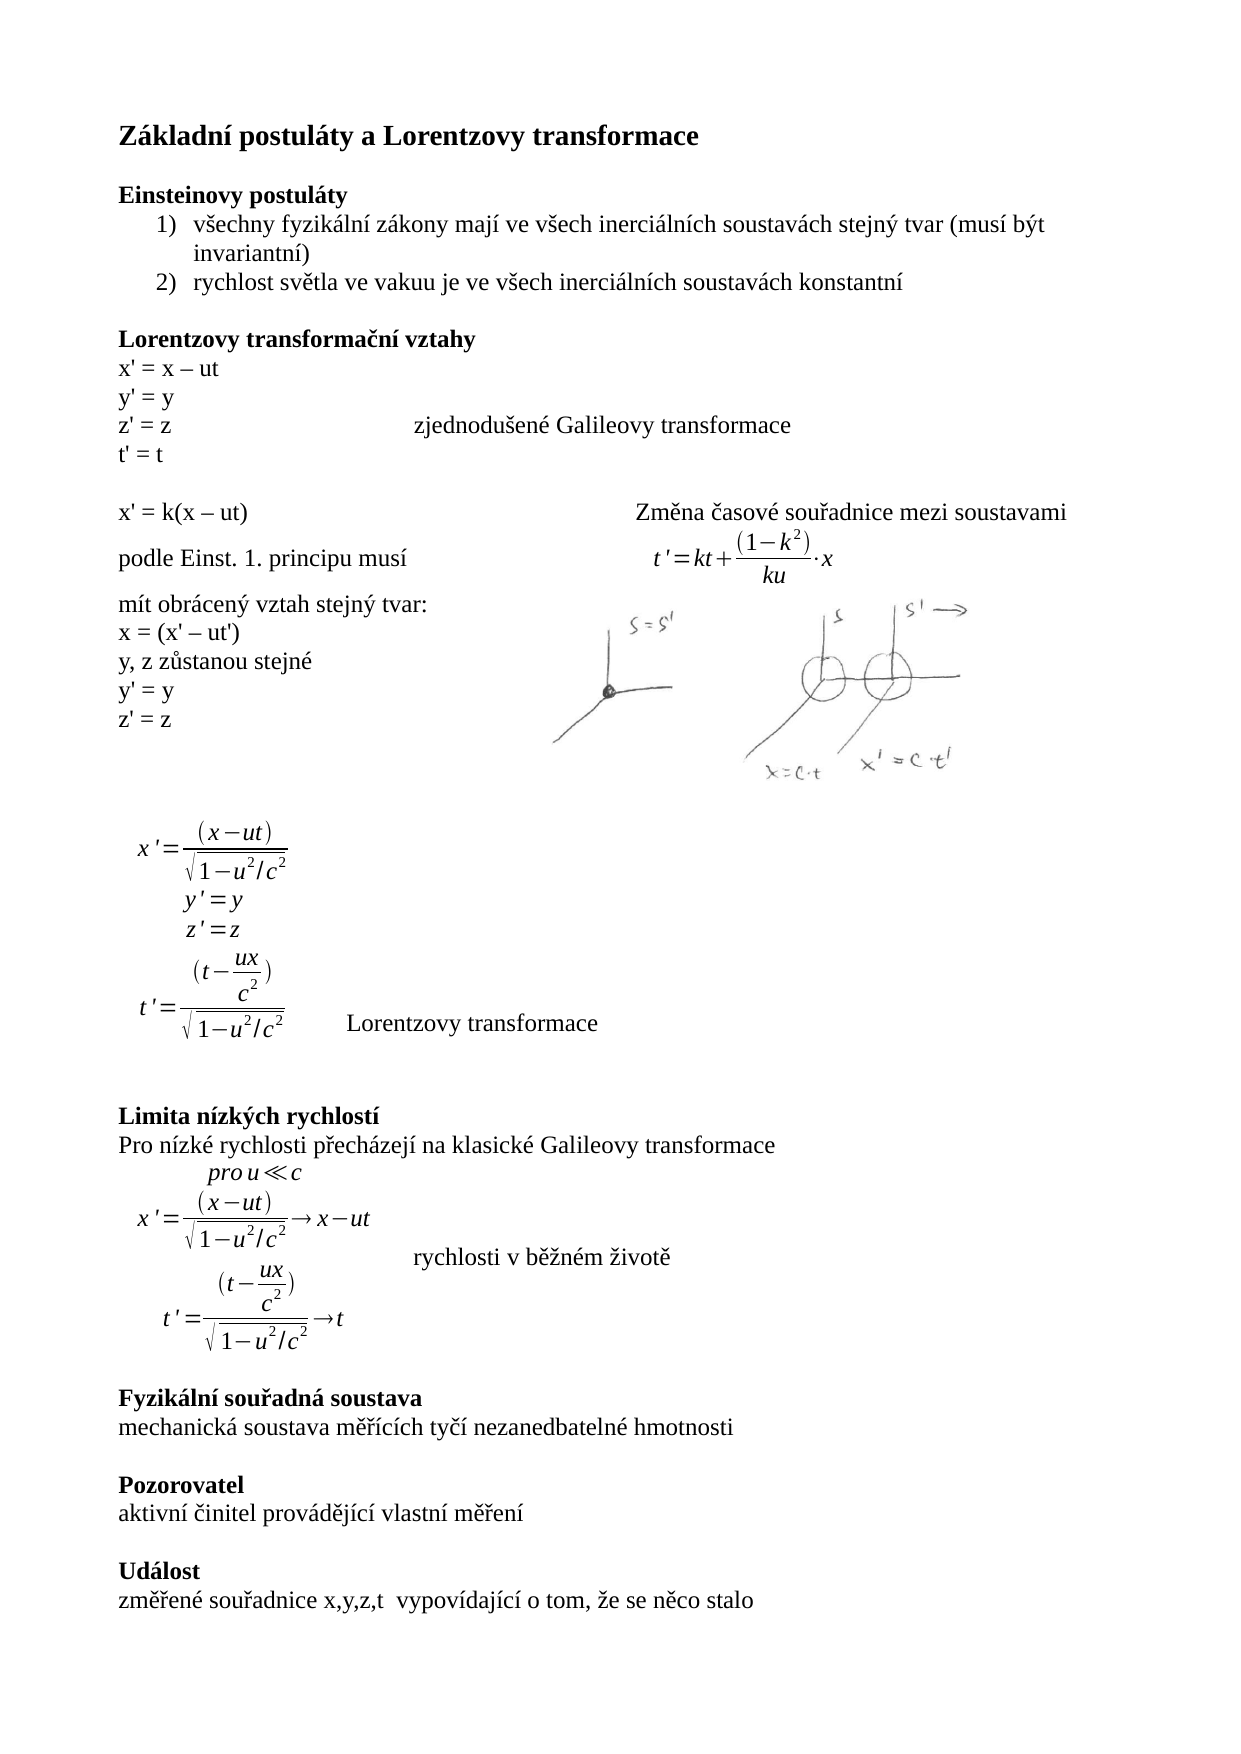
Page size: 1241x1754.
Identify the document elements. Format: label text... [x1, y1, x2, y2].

text [978, 646, 1122, 675]
text y' = y [118, 675, 550, 704]
text x' = k(x – ut) Změna časové souřadnice mezi soustavami [118, 497, 1122, 525]
text z' = z [118, 704, 550, 732]
text mechanická soustava měřících tyčí nezanedbatelné hmotnosti [118, 1412, 1122, 1441]
text x' = x – ut [118, 353, 1122, 382]
text t' = t [118, 439, 1122, 468]
text z' = z zjednodušené Galileovy transformace [118, 410, 1122, 439]
text [978, 704, 1122, 732]
text Lorentzovy transformační vztahy [118, 324, 1122, 353]
text aktivní činitel provádějící vlastní měření [118, 1498, 1122, 1527]
text Lorentzovy transformace [118, 819, 1122, 1044]
text podle Einst. 1. principu musí [118, 525, 1122, 589]
text Pro nízké rychlosti přecházejí na klasické Galileovy transformace [118, 1130, 1122, 1159]
text Událost [118, 1556, 1122, 1585]
text y, z zůstanou stejné [118, 646, 550, 675]
text Pozorovatel [118, 1470, 1122, 1498]
text [978, 617, 1122, 646]
text Einsteinovy postuláty [118, 180, 1122, 209]
text Základní postuláty a Lorentzovy transformace [118, 118, 1122, 152]
text Limita nízkých rychlostí [118, 1101, 1122, 1130]
text x = (x' – ut') [118, 617, 550, 646]
text rychlosti v běžném životě [118, 1159, 1122, 1355]
text mít obrácený vztah stejný tvar: [118, 589, 1122, 617]
text Fyzikální souřadná soustava [118, 1383, 1122, 1412]
text y' = y [118, 382, 1122, 410]
text [978, 675, 1122, 704]
text změřené souřadnice x,y,z,t vypovídající o tom, že se něco stalo [118, 1585, 1122, 1613]
list rychlost světla ve vakuu je ve všech inerciálních soustavách konstantní [156, 267, 1122, 295]
list všechny fyzikální zákony mají ve všech inerciálních soustavách stejný tvar (musí být invariantní) [156, 209, 1122, 267]
